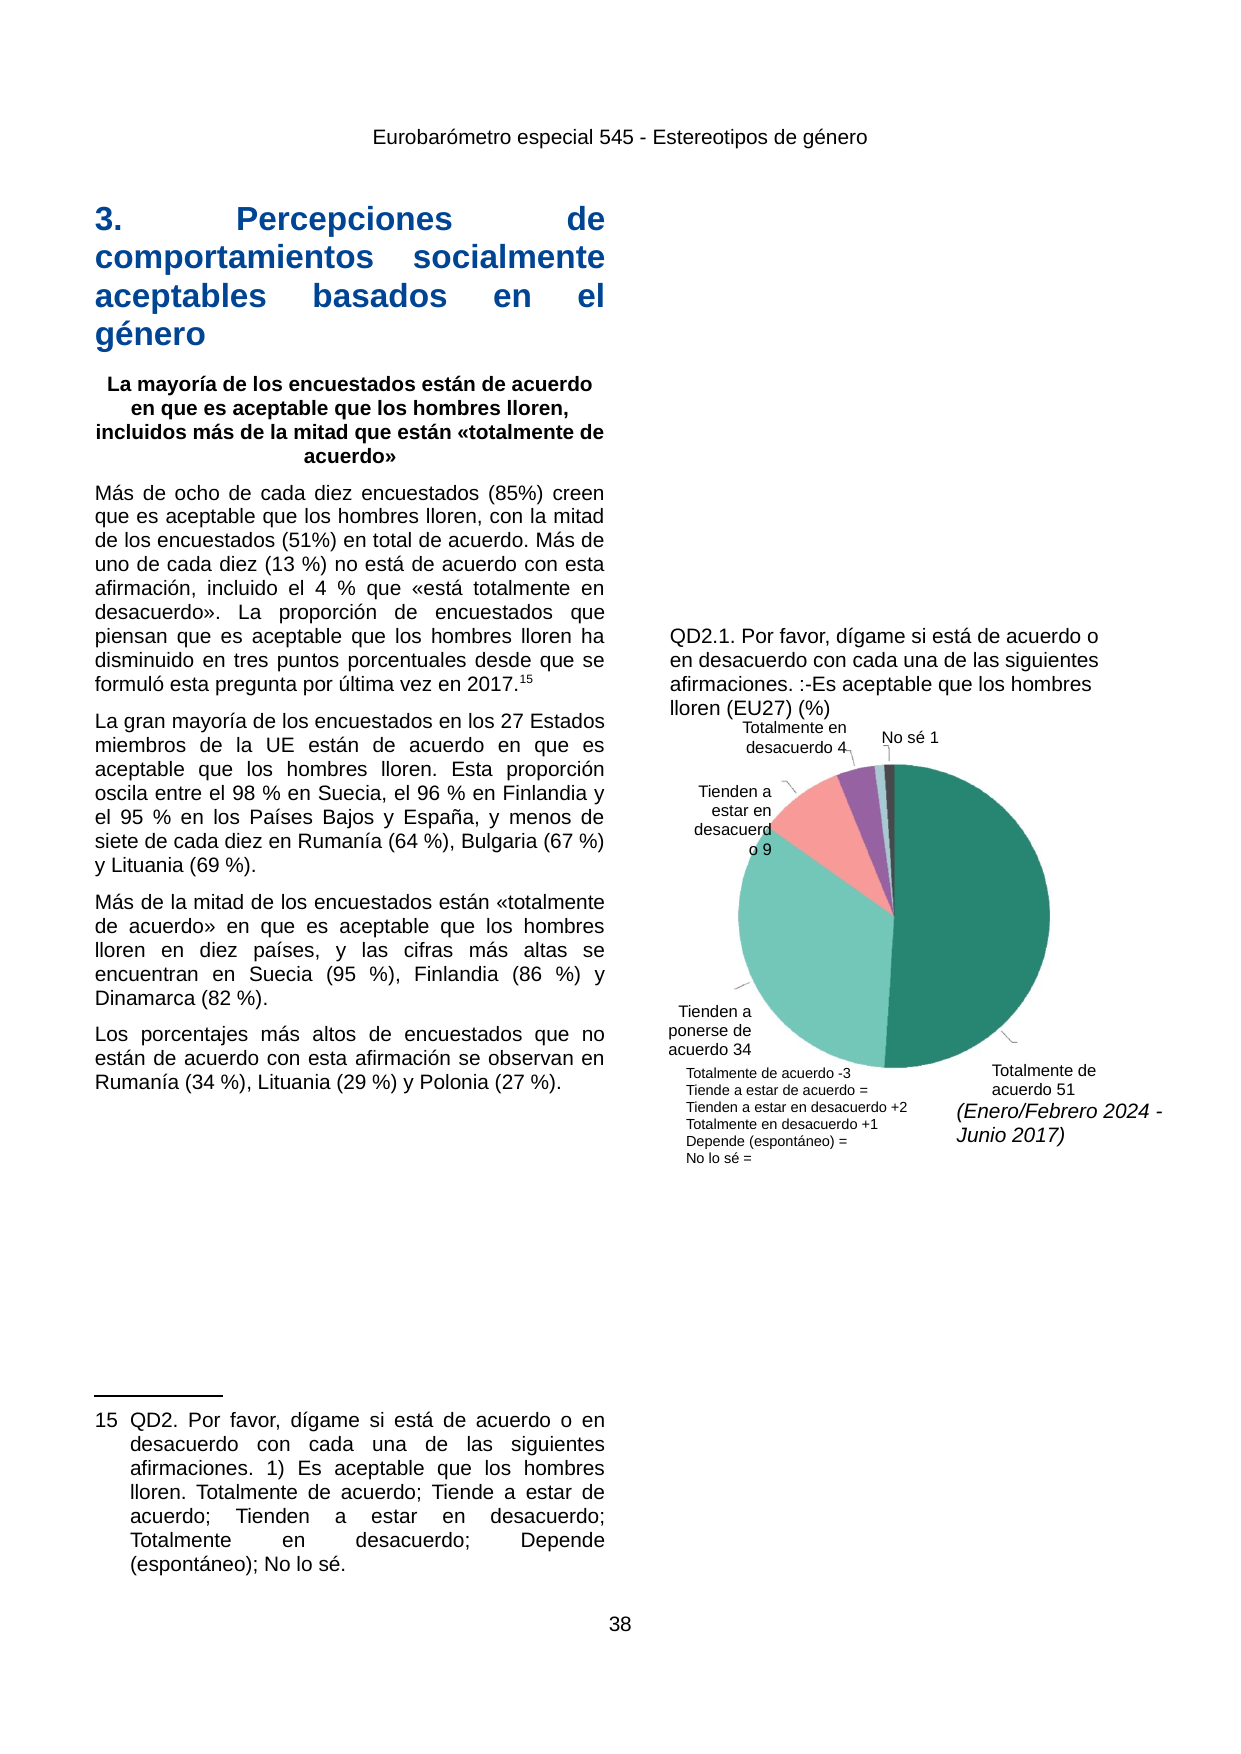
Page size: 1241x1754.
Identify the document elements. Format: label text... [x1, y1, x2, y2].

text Más de ocho de cada diez encuestados (85%) creen que es aceptable que los hombres lloren, con la mitad de los encuestados (51%) en total de acuerdo. Más de uno de cada diez (13 %) no está de acuerdo con esta afirmación, incluido el 4 % que «está totalmente en desacuerdo». La proporción de encuestados que piensan que es aceptable que los hombres lloren ha disminuido en tres puntos porcentuales desde que se formuló esta pregunta por última vez en 2017. [94, 480, 605, 696]
text Más de la mitad de los encuestados están «totalmente de acuerdo» en que es aceptable que los hombres lloren en diez países, y las cifras más altas se encuentran en Suecia (95 %), Finlandia (86 %) y Dinamarca (82 %). [94, 889, 605, 1009]
subtitle 3. Percepciones de comportamientos socialmente aceptables basados en el género [94, 199, 605, 353]
text QD2. Por favor, dígame si está de acuerdo o en desacuerdo con cada una de las siguientes afirmaciones. 1) Es aceptable que los hombres lloren. Totalmente de acuerdo; Tiende a estar de acuerdo; Tienden a estar en desacuerdo; Totalmente en desacuerdo; Depende (espontáneo); No lo sé. [94, 1408, 605, 1576]
text La mayoría de los encuestados están de acuerdo en que es aceptable que los hombres lloren, incluidos más de la mitad que están «totalmente de acuerdo» [94, 372, 605, 467]
text La gran mayoría de los encuestados en los 27 Estados miembros de la UE están de acuerdo en que es aceptable que los hombres lloren. Esta proporción oscila entre el 98 % en Suecia, el 96 % en Finlandia y el 95 % en los Países Bajos y España, y menos de siete de cada diez en Rumanía (64 %), Bulgaria (67 %) y Lituania (69 %). [94, 709, 605, 877]
text Los porcentajes más altos de encuestados que no están de acuerdo con esta afirmación se observan en Rumanía (34 %), Lituania (29 %) y Polonia (27 %). [94, 1022, 605, 1094]
picture [713, 740, 1053, 1073]
